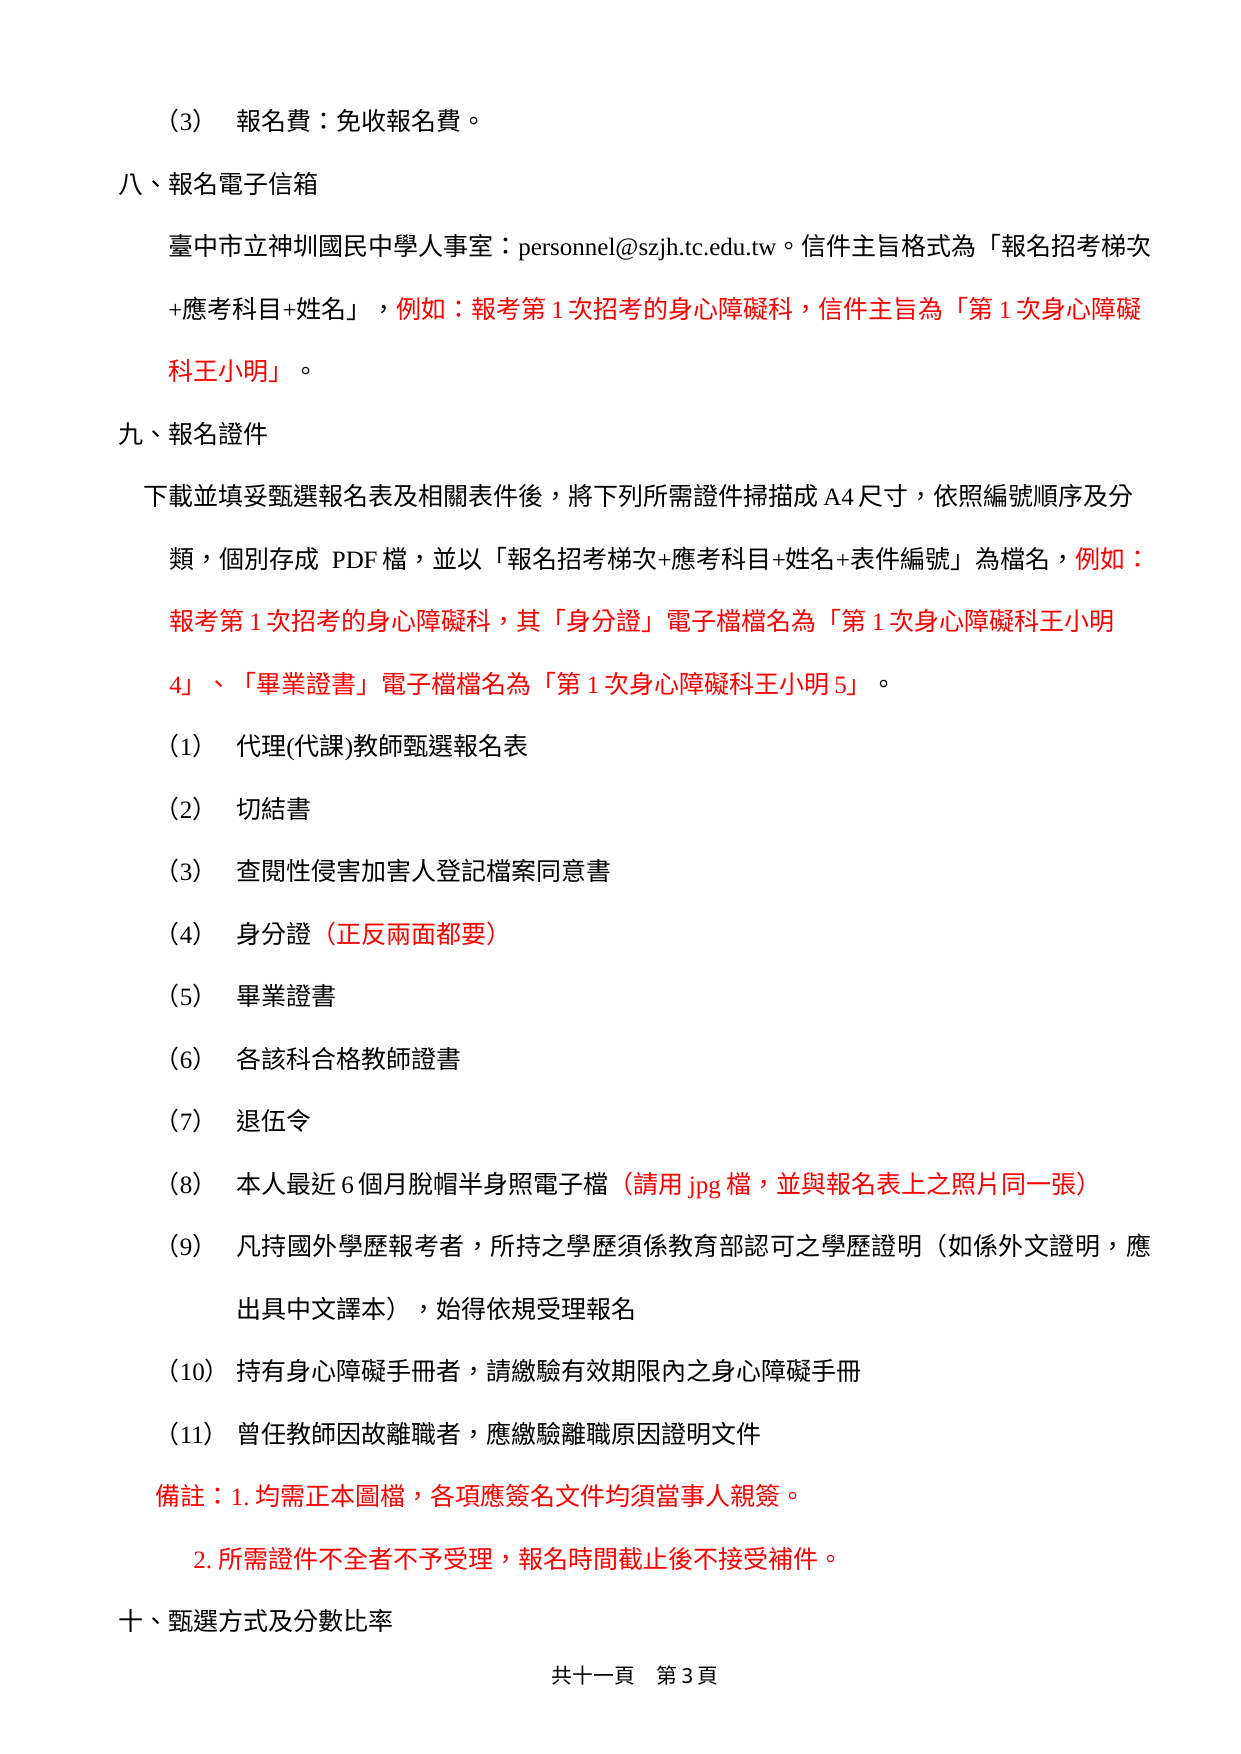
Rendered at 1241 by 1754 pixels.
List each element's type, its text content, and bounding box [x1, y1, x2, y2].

list 曾任教師因故離職者，應繳驗離職原因證明文件 [154, 1391, 1152, 1453]
text 下載並填妥甄選報名表及相關表件後，將下列所需證件掃描成A4尺寸，依照編號順序及分類，個別存成 PDF檔，並以「報名招考梯次+應考科目+姓名+表件編號」為檔名，例如：報考第1次招考的身心障礙科，其「身分證」電子檔檔名為「第1次身心障礙科王小明4」、「畢業證書」電子檔檔名為「第1次身心障礙科王小明5」。 [118, 453, 1152, 703]
text 十、甄選方式及分數比率 [118, 1578, 1152, 1641]
list 持有身心障礙手冊者，請繳驗有效期限內之身心障礙手冊 [154, 1328, 1152, 1391]
list 畢業證書 [154, 953, 1152, 1016]
list 凡持國外學歷報考者，所持之學歷須係教育部認可之學歷證明（如係外文證明，應出具中文譯本），始得依規受理報名 [154, 1203, 1152, 1328]
list 報名費：免收報名費。 [154, 78, 1152, 141]
text 九、報名證件 [118, 391, 1152, 453]
text 備註：1. 均需正本圖檔，各項應簽名文件均須當事人親簽。 [156, 1453, 1152, 1516]
list 代理(代課)教師甄選報名表 [154, 703, 1152, 766]
text 八、報名電子信箱 臺中市立神圳國民中學人事室：personnel@szjh.tc.edu.tw。信件主旨格式為「報名招考梯次+應考科目+姓名」，例如：報考第1次招考的身心障礙科，信件主旨為「第1次身心障礙科王小明」。 [118, 141, 1152, 391]
list 查閱性侵害加害人登記檔案同意書 [154, 828, 1152, 891]
text 2. 所需證件不全者不予受理，報名時間截止後不接受補件。 [156, 1516, 1152, 1578]
list 各該科合格教師證書 [154, 1016, 1152, 1078]
list 切結書 [154, 766, 1152, 828]
list 身分證（正反兩面都要） [154, 891, 1152, 953]
list 本人最近6個月脫帽半身照電子檔（請用jpg檔，並與報名表上之照片同一張） [154, 1141, 1152, 1203]
list 退伍令 [154, 1078, 1152, 1141]
